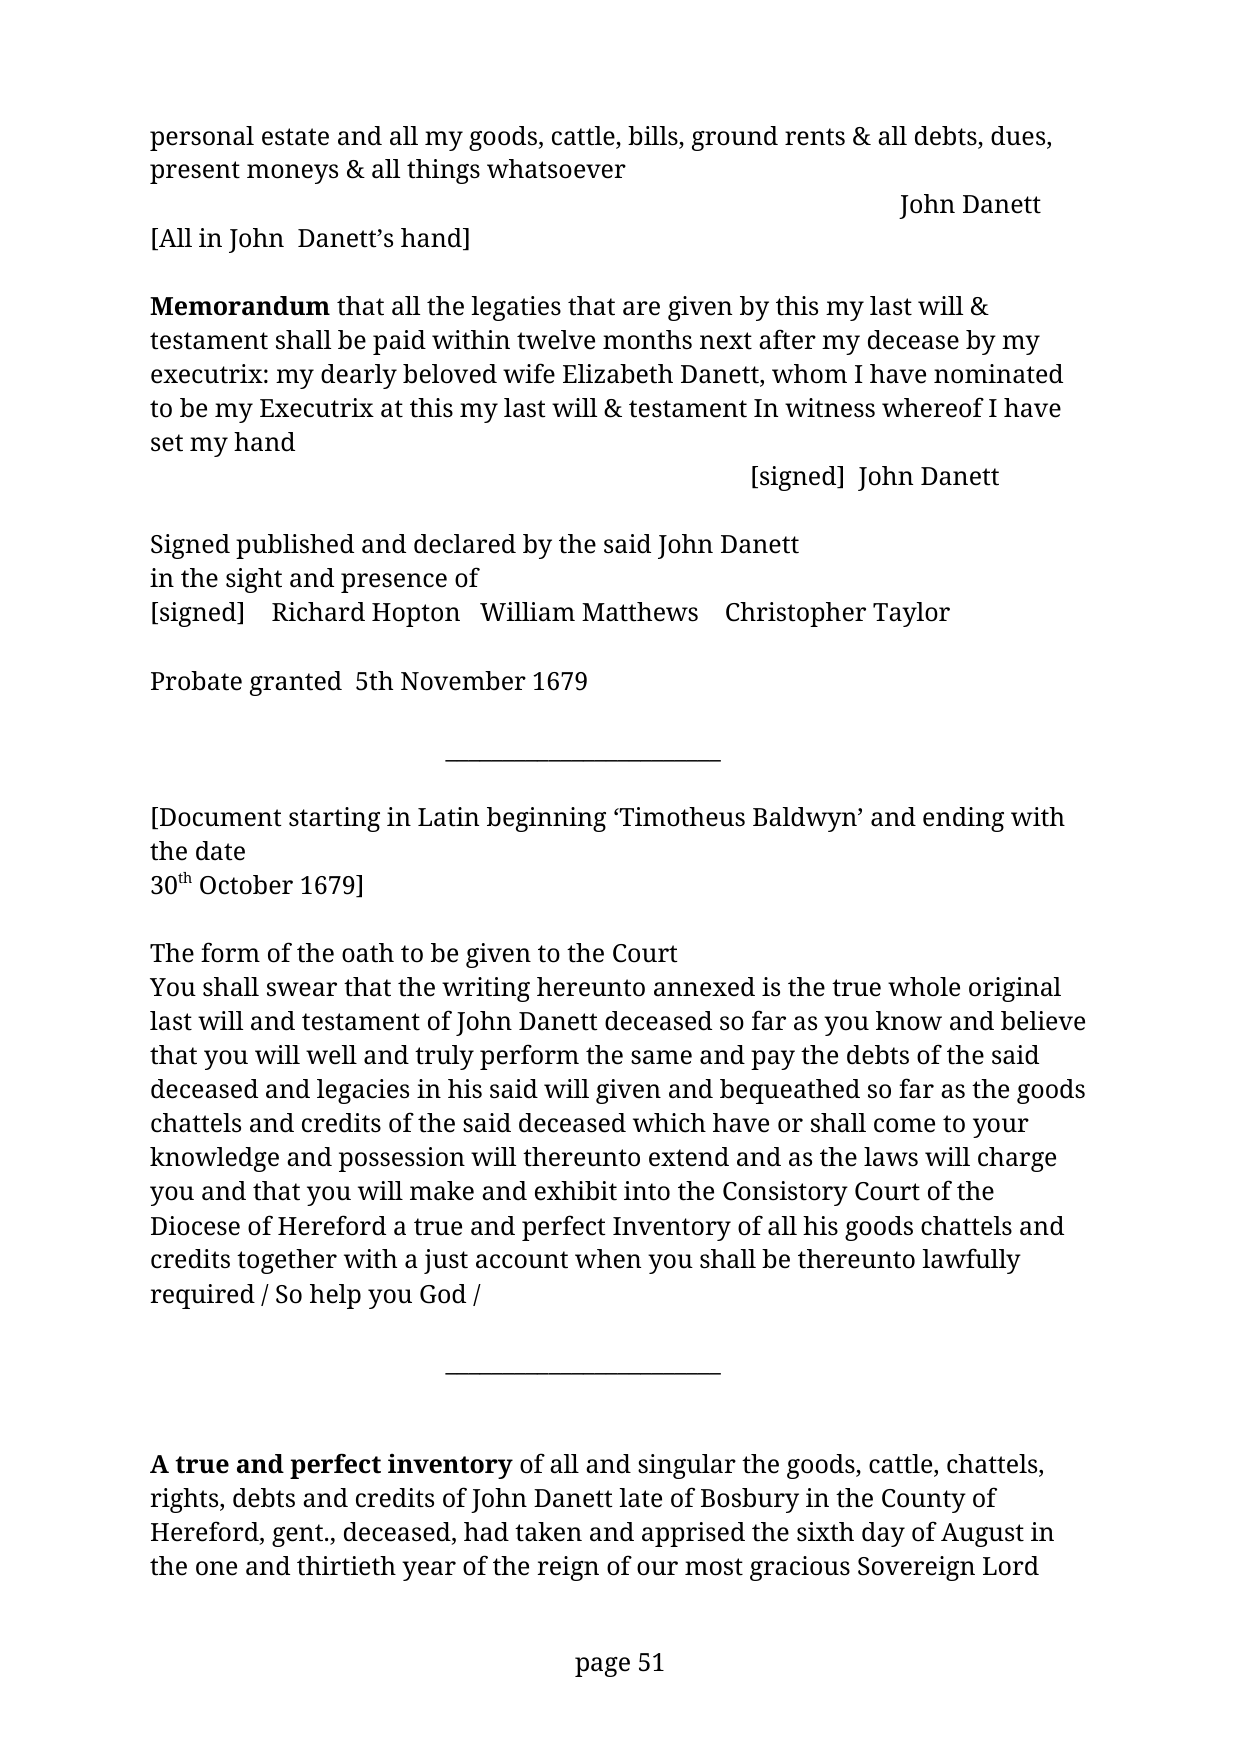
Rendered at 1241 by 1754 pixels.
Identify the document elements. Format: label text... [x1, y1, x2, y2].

text ________________________ [150, 1344, 1090, 1378]
text Memorandum that all the legaties that are given by this my last will & testament shall be paid within twelve months next after my decease by my executrix: my dearly beloved wife Elizabeth Danett, whom I have nominated to be my Executrix at this my last will & testament In witness whereof I have set my hand [signed] John Danett [150, 288, 1090, 527]
text John Danett [150, 186, 1090, 220]
text ________________________ [150, 731, 1090, 765]
text Probate granted 5th November 1679 [150, 663, 1090, 697]
text The form of the oath to be given to the Court [150, 936, 1090, 970]
text You shall swear that the writing hereunto annexed is the true whole original last will and testament of John Danett deceased so far as you know and believe that you will well and truly perform the same and pay the debts of the said deceased and legacies in his said will given and bequeathed so far as the goods chattels and credits of the said deceased which have or shall come to your knowledge and possession will thereunto extend and as the laws will charge you and that you will make and exhibit into the Consistory Court of the Diocese of Hereford a true and perfect Inventory of all his goods chattels and credits together with a just account when you shall be thereunto lawfully required / So help you God / [150, 970, 1090, 1310]
text personal estate and all my goods, cattle, bills, ground rents & all debts, dues, present moneys & all things whatsoever [150, 118, 1090, 186]
text Signed published and declared by the said John Danett [150, 527, 1090, 561]
text [Document starting in Latin beginning ‘Timotheus Baldwyn’ and ending with the date [150, 799, 1090, 867]
text [All in John Danett’s hand] [150, 220, 1090, 254]
text A true and perfect inventory of all and singular the goods, cattle, chattels, rights, debts and credits of John Danett late of Bosbury in the County of Hereford, gent., deceased, had taken and apprised the sixth day of August in the one and thirtieth year of the reign of our most gracious Sovereign Lord [150, 1447, 1090, 1583]
text [signed] Richard Hopton William Matthews Christopher Taylor [150, 595, 1090, 629]
text in the sight and presence of [150, 561, 1090, 595]
text 30th October 1679] [150, 867, 1090, 902]
